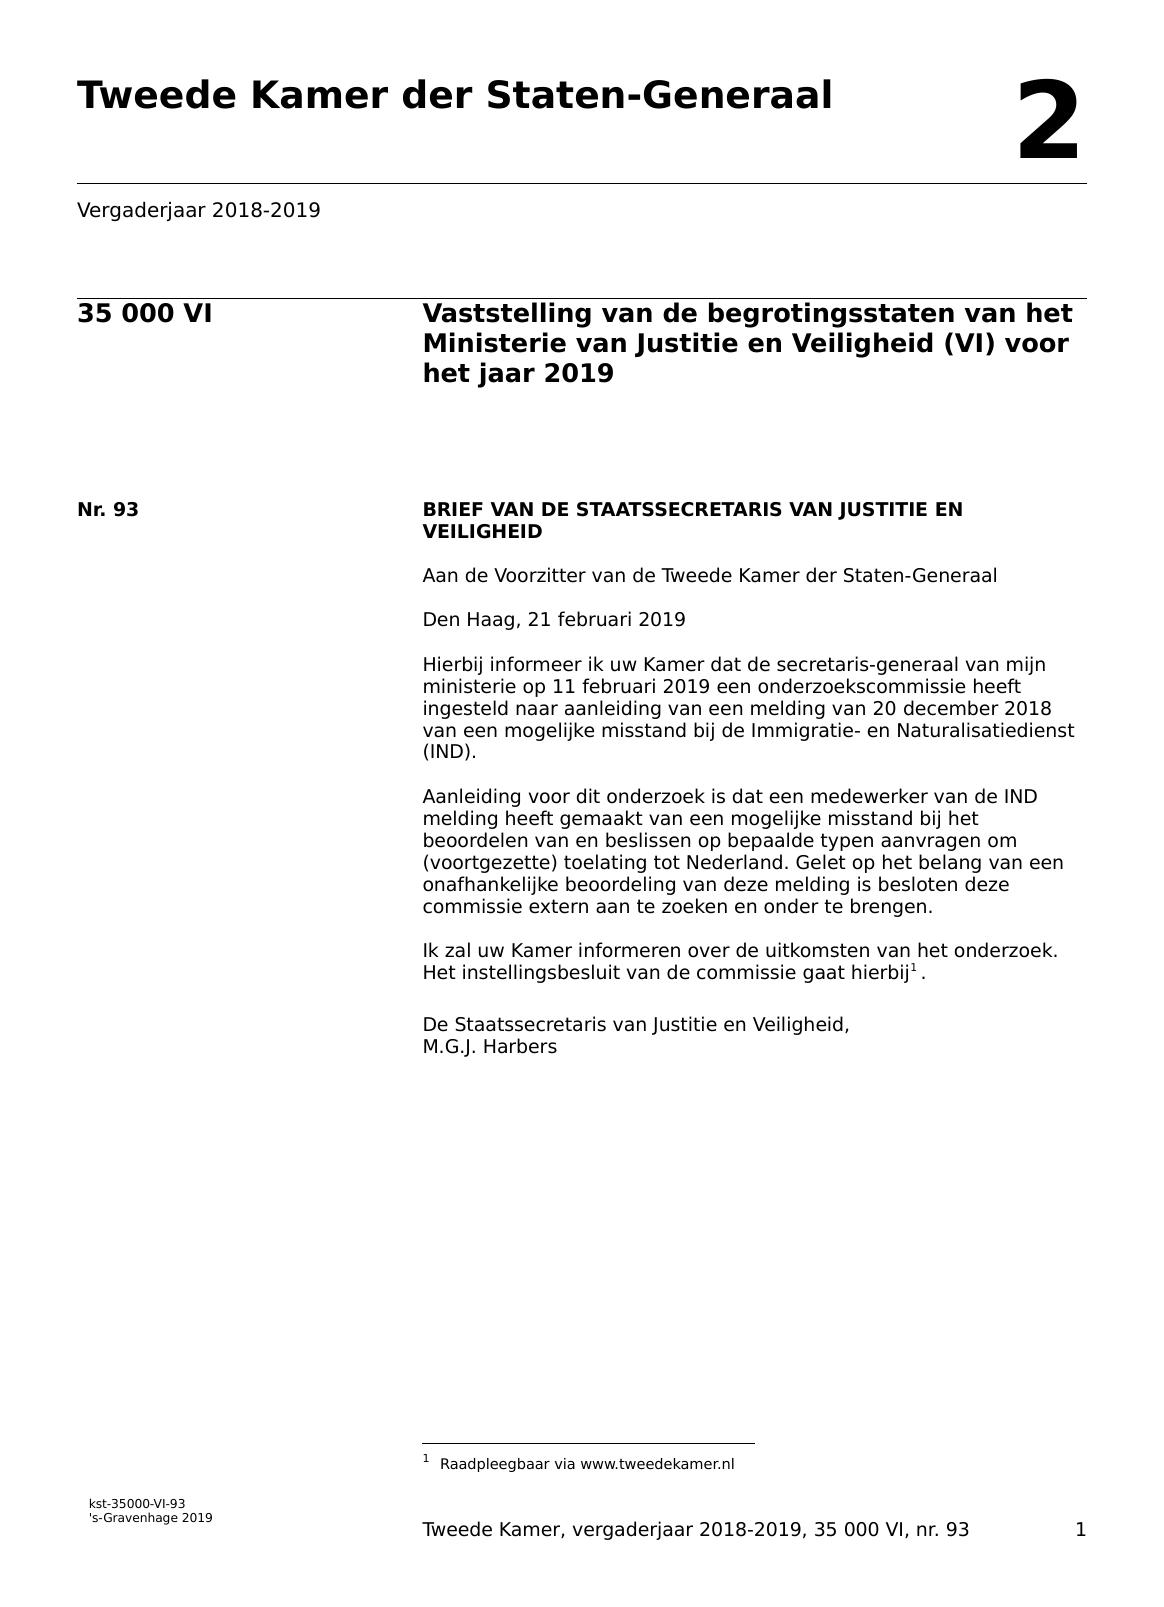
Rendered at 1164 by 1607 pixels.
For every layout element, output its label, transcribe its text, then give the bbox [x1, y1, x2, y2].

table_cell Vergaderjaar 2018-2019 [77, 184, 1087, 298]
text Hierbij informeer ik uw Kamer dat de secretaris-generaal van mijn ministerie op 11 februari 2019 een onderzoekscommissie heeft ingesteld naar aanleiding van een melding van 20 december 2018 van een mogelijke misstand bij de Immigratie- en Naturalisatiedienst (IND). [422, 653, 1087, 763]
table_header Tweede Kamer der Staten-Generaal [77, 59, 886, 183]
text 's-Gravenhage 2019 [88, 1511, 323, 1525]
text Raadpleegbaar via www.tweedekamer.nl [422, 1452, 1087, 1474]
text kst-35000-VI-93 [88, 1497, 323, 1511]
text Aanleiding voor dit onderzoek is dat een medewerker van de IND melding heeft gemaakt van een mogelijke misstand bij het beoordelen van en beslissen op bepaalde typen aanvragen om (voortgezette) toelating tot Nederland. Gelet op het belang van een onafhankelijke beoordeling van deze melding is besloten deze commissie extern aan te zoeken en onder te brengen. [422, 786, 1087, 917]
subtitle 35 000 VI Vaststelling van de begrotingsstaten van het Ministerie van Justitie en Veiligheid (VI) voor het jaar 2019 [77, 299, 1087, 388]
table_header 2 [886, 59, 1087, 183]
subtitle Nr. 93 BRIEF VAN DE STAATSSECRETARIS VAN JUSTITIE EN VEILIGHEID [77, 499, 1087, 543]
text De Staatssecretaris van Justitie en Veiligheid, M.G.J. Harbers [422, 1014, 1087, 1058]
text Den Haag, 21 februari 2019 [422, 609, 1087, 631]
text Aan de Voorzitter van de Tweede Kamer der Staten-Generaal [422, 565, 1087, 587]
text Ik zal uw Kamer informeren over de uitkomsten van het onderzoek. Het instellingsbesluit van de commissie gaat hierbij. [422, 940, 1087, 984]
